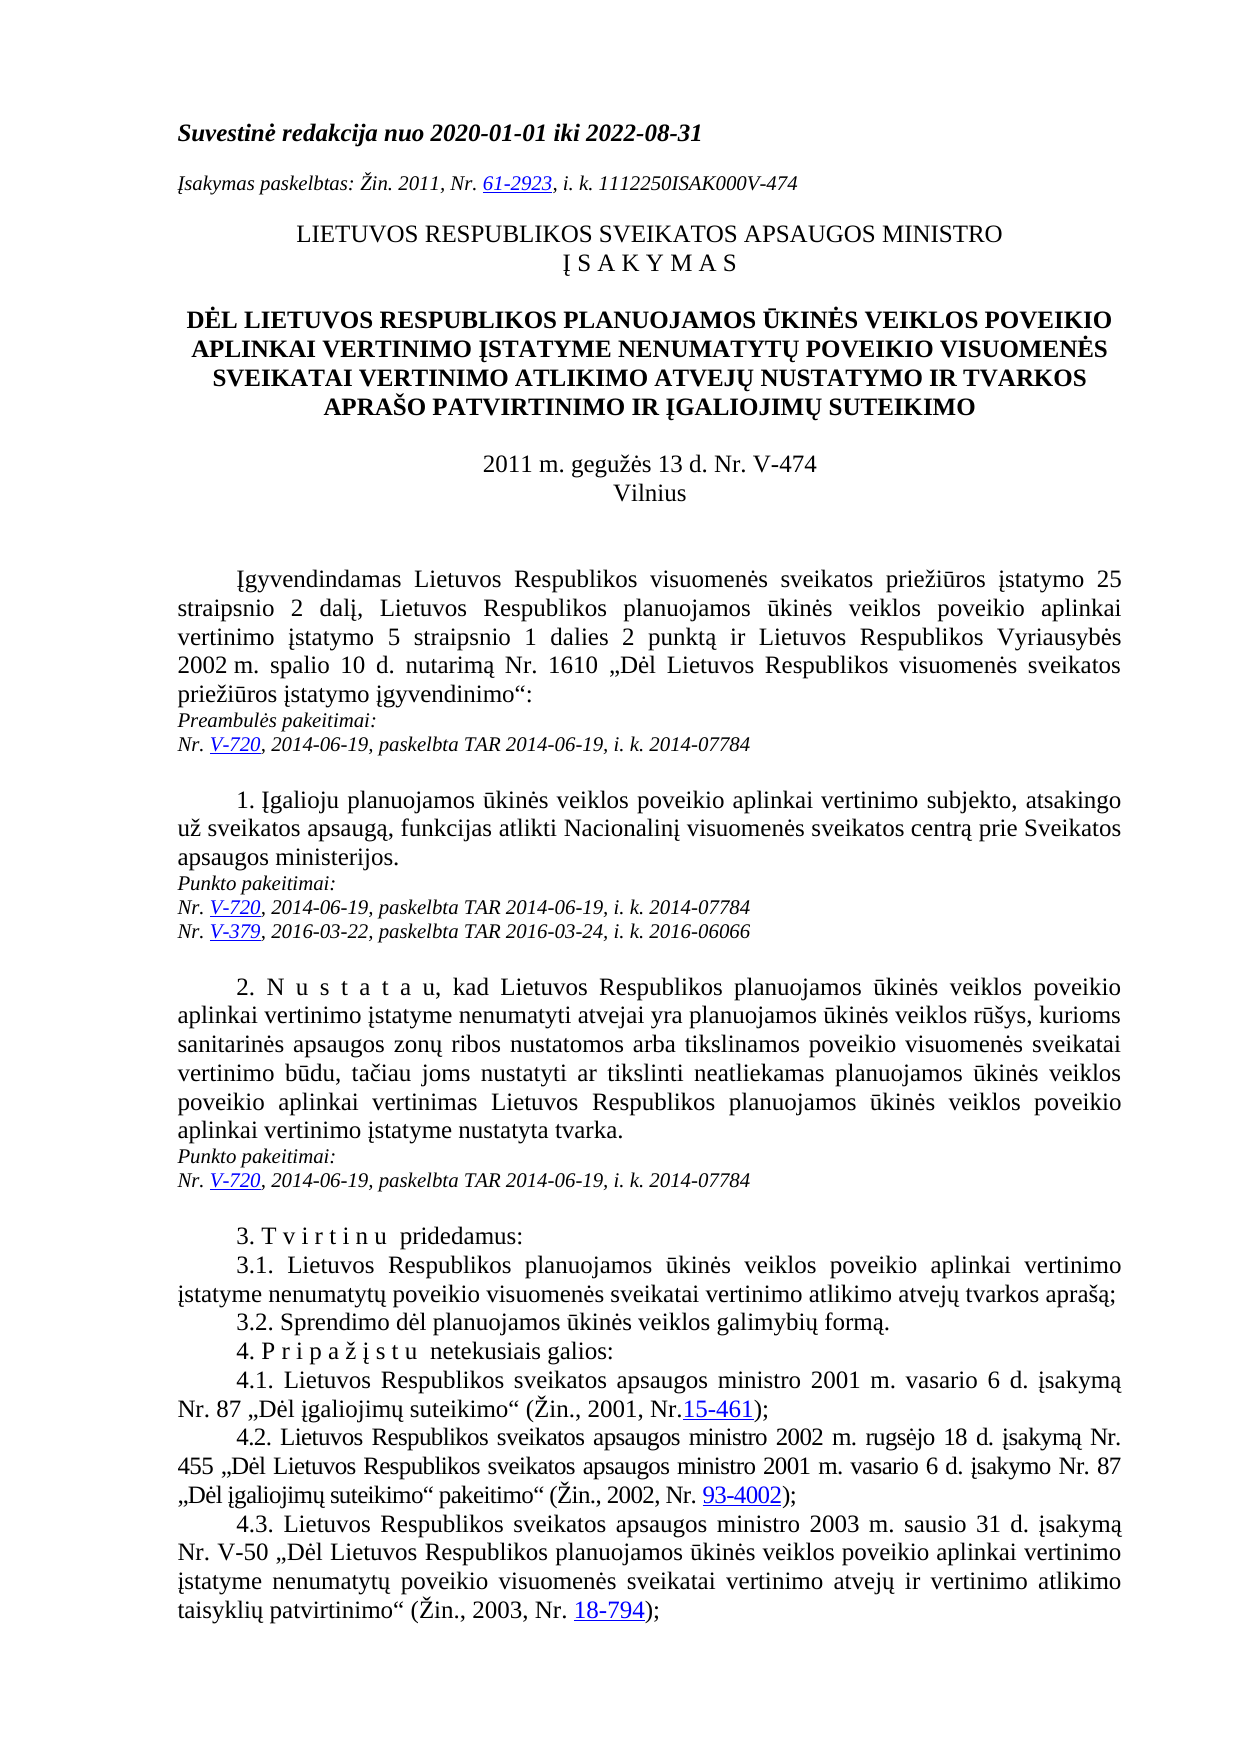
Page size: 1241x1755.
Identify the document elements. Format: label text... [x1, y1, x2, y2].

text 3.2. Sprendimo dėl planuojamos ūkinės veiklos galimybių formą. [177, 1307, 1122, 1336]
text 4. Pripažįstu netekusiais galios: [177, 1336, 1122, 1365]
text 1. Įgalioju planuojamos ūkinės veiklos poveikio aplinkai vertinimo subjekto, atsakingo už sveikatos apsaugą, funkcijas atlikti Nacionalinį visuomenės sveikatos centrą prie Sveikatos apsaugos ministerijos. [177, 785, 1122, 871]
text 3.1. Lietuvos Respublikos planuojamos ūkinės veiklos poveikio aplinkai vertinimo įstatyme nenumatytų poveikio visuomenės sveikatai vertinimo atlikimo atvejų tvarkos aprašą; [177, 1250, 1122, 1307]
text Punkto pakeitimai: [177, 1144, 1122, 1168]
text Suvestinė redakcija nuo 2020-01-01 iki 2022-08-31 [177, 118, 1122, 147]
text Nr. V-720, 2014-06-19, paskelbta TAR 2014-06-19, i. k. 2014-07784 [177, 732, 1122, 756]
text 4.2. Lietuvos Respublikos sveikatos apsaugos ministro 2002 m. rugsėjo 18 d. įsakymą Nr. 455 „Dėl Lietuvos Respublikos sveikatos apsaugos ministro 2001 m. vasario 6 d. įsakymo Nr. 87 „Dėl įgaliojimų suteikimo“ pakeitimo“ (Žin., 2002, Nr. 93-4002); [177, 1422, 1122, 1509]
text Vilnius [177, 478, 1122, 507]
text Preambulės pakeitimai: [177, 708, 1122, 732]
text 2. N u s t a t a u, kad Lietuvos Respublikos planuojamos ūkinės veiklos poveikio aplinkai vertinimo įstatyme nenumatyti atvejai yra planuojamos ūkinės veiklos rūšys, kurioms sanitarinės apsaugos zonų ribos nustatomos arba tikslinamos poveikio visuomenės sveikatai vertinimo būdu, tačiau joms nustatyti ar tikslinti neatliekamas planuojamos ūkinės veiklos poveikio aplinkai vertinimas Lietuvos Respublikos planuojamos ūkinės veiklos poveikio aplinkai vertinimo įstatyme nustatyta tvarka. [177, 972, 1122, 1144]
text Nr. V-379, 2016-03-22, paskelbta TAR 2016-03-24, i. k. 2016-06066 [177, 919, 1122, 943]
text Įgyvendindamas Lietuvos Respublikos visuomenės sveikatos priežiūros įstatymo 25 straipsnio 2 dalį, Lietuvos Respublikos planuojamos ūkinės veiklos poveikio aplinkai vertinimo įstatymo 5 straipsnio 1 dalies 2 punktą ir Lietuvos Respublikos Vyriausybės 2002 m. spalio 10 d. nutarimą Nr. 1610 „Dėl Lietuvos Respublikos visuomenės sveikatos priežiūros įstatymo įgyvendinimo“: [177, 564, 1122, 708]
text 2011 m. gegužės 13 d. Nr. V-474 [177, 449, 1122, 478]
text 4.1. Lietuvos Respublikos sveikatos apsaugos ministro 2001 m. vasario 6 d. įsakymą Nr. 87 „Dėl įgaliojimų suteikimo“ (Žin., 2001, Nr.15-461); [177, 1365, 1122, 1422]
text 3. Tvirtinu pridedamus: [177, 1221, 1122, 1250]
text DĖL Lietuvos Respublikos planuojamos ūkinės veiklos poveikio aplinkai vertinimo įstatyme nenumatytų poveikio visuomenės sveikatai vertinimo atlikimo atvejų nustatymo ir TVARKOS APRAŠO PATVIRTINIMO IR ĮGALIOJIMŲ SUTEIKIMO [177, 305, 1122, 420]
text LIETUVOS RESPUBLIKOS SVEIKATOS APSAUGOS MINISTRO [177, 219, 1122, 248]
text Nr. V-720, 2014-06-19, paskelbta TAR 2014-06-19, i. k. 2014-07784 [177, 1168, 1122, 1192]
text Punkto pakeitimai: [177, 871, 1122, 895]
text ĮSAKYMAS [177, 248, 1122, 277]
text Įsakymas paskelbtas: Žin. 2011, Nr. 61-2923, i. k. 1112250ISAK000V-474 [177, 171, 1122, 195]
text Nr. V-720, 2014-06-19, paskelbta TAR 2014-06-19, i. k. 2014-07784 [177, 895, 1122, 919]
text 4.3. Lietuvos Respublikos sveikatos apsaugos ministro 2003 m. sausio 31 d. įsakymą Nr. V-50 „Dėl Lietuvos Respublikos planuojamos ūkinės veiklos poveikio aplinkai vertinimo įstatyme nenumatytų poveikio visuomenės sveikatai vertinimo atvejų ir vertinimo atlikimo taisyklių patvirtinimo“ (Žin., 2003, Nr. 18-794); [177, 1509, 1122, 1624]
